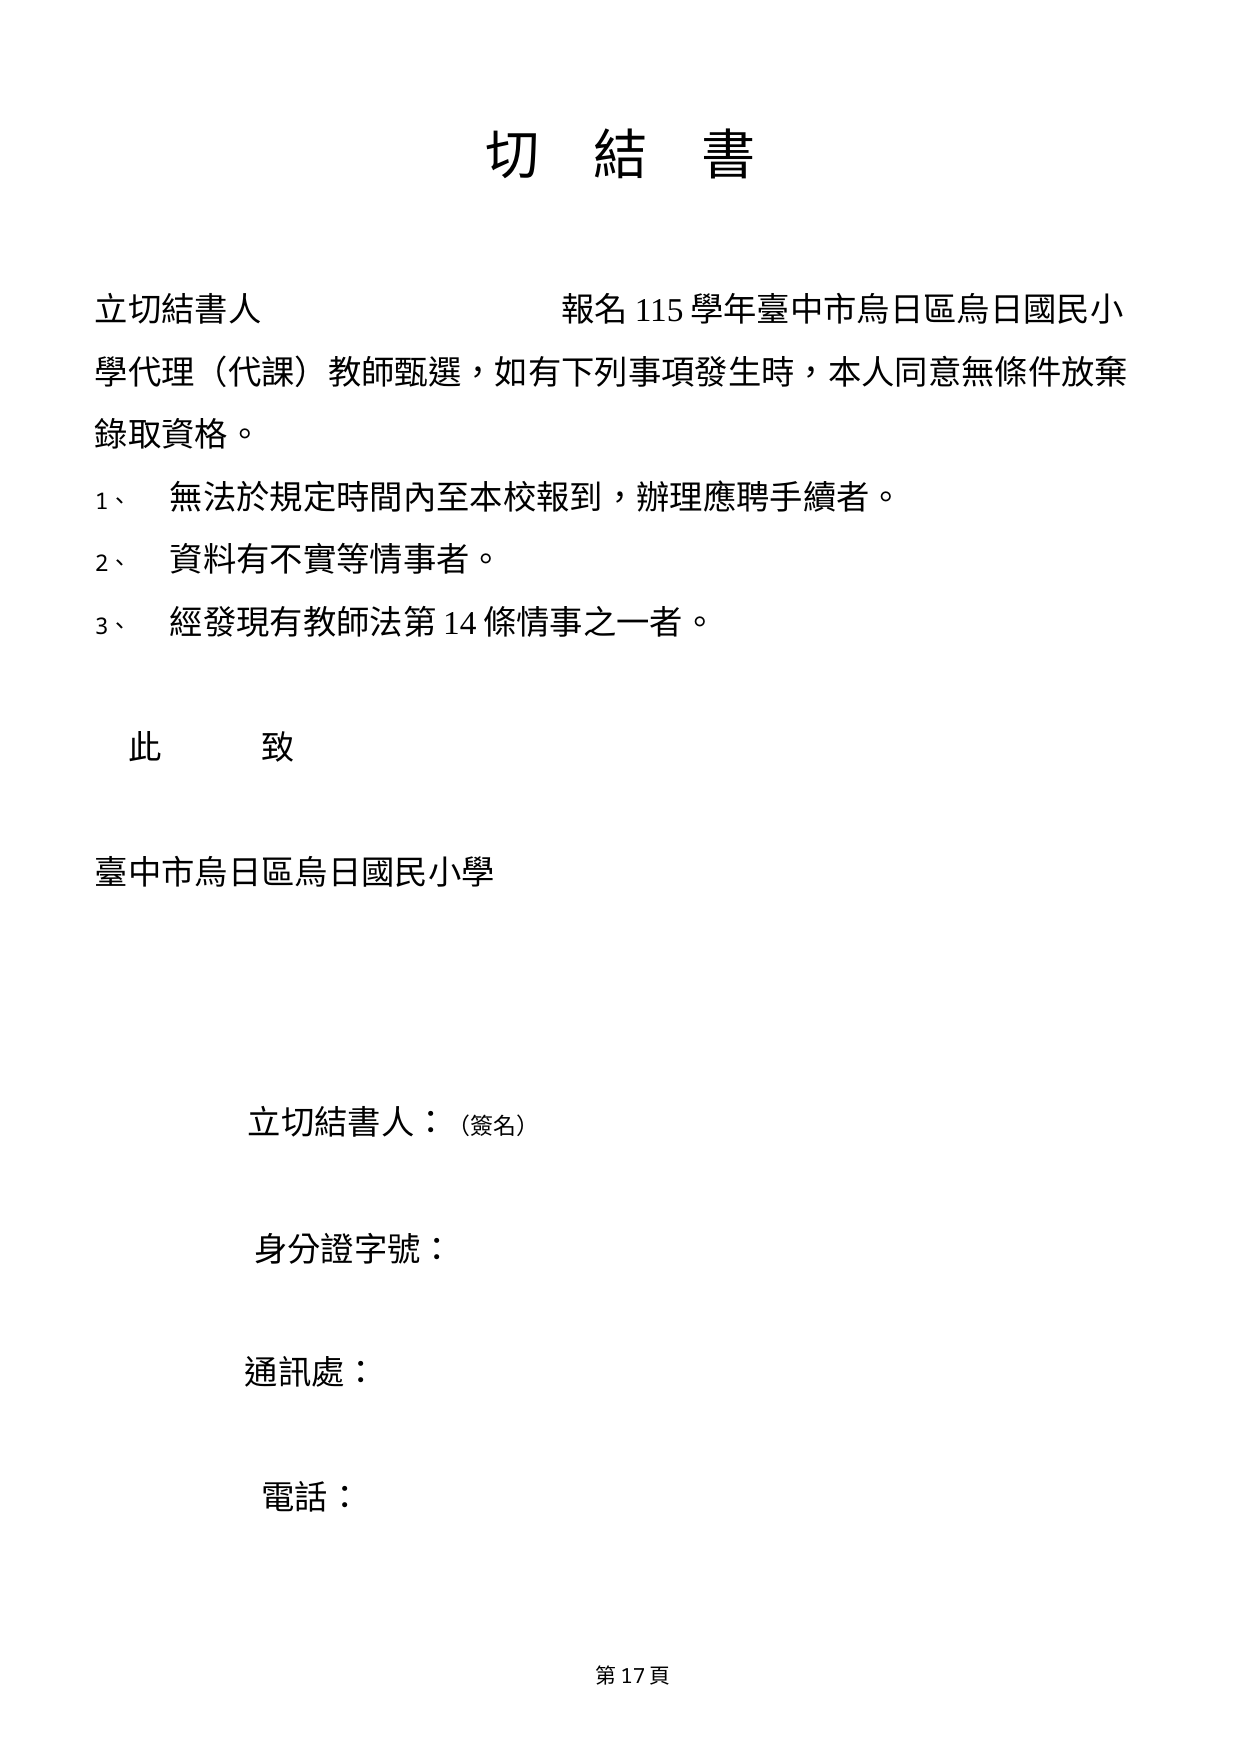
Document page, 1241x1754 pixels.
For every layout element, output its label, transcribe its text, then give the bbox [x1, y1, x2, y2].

text 切 結 書 [94, 78, 1146, 203]
list 無法於規定時間內至本校報到，辦理應聘手續者。 [94, 453, 1146, 516]
text 立切結書人 報名115學年臺中市烏日區烏日國民小學代理（代課）教師甄選，如有下列事項發生時，本人同意無條件放棄錄取資格。 [94, 266, 1146, 453]
list 資料有不實等情事者。 [94, 516, 1146, 578]
text 通訊處： [94, 1328, 1146, 1391]
text 此 致 [94, 703, 1146, 766]
list 經發現有教師法第14條情事之一者。 [94, 578, 1146, 641]
text 電話： [94, 1453, 1146, 1516]
text 臺中市烏日區烏日國民小學 [94, 828, 1146, 891]
text 立切結書人：（簽名） [94, 1078, 1146, 1141]
text 身分證字號： [94, 1203, 1146, 1266]
